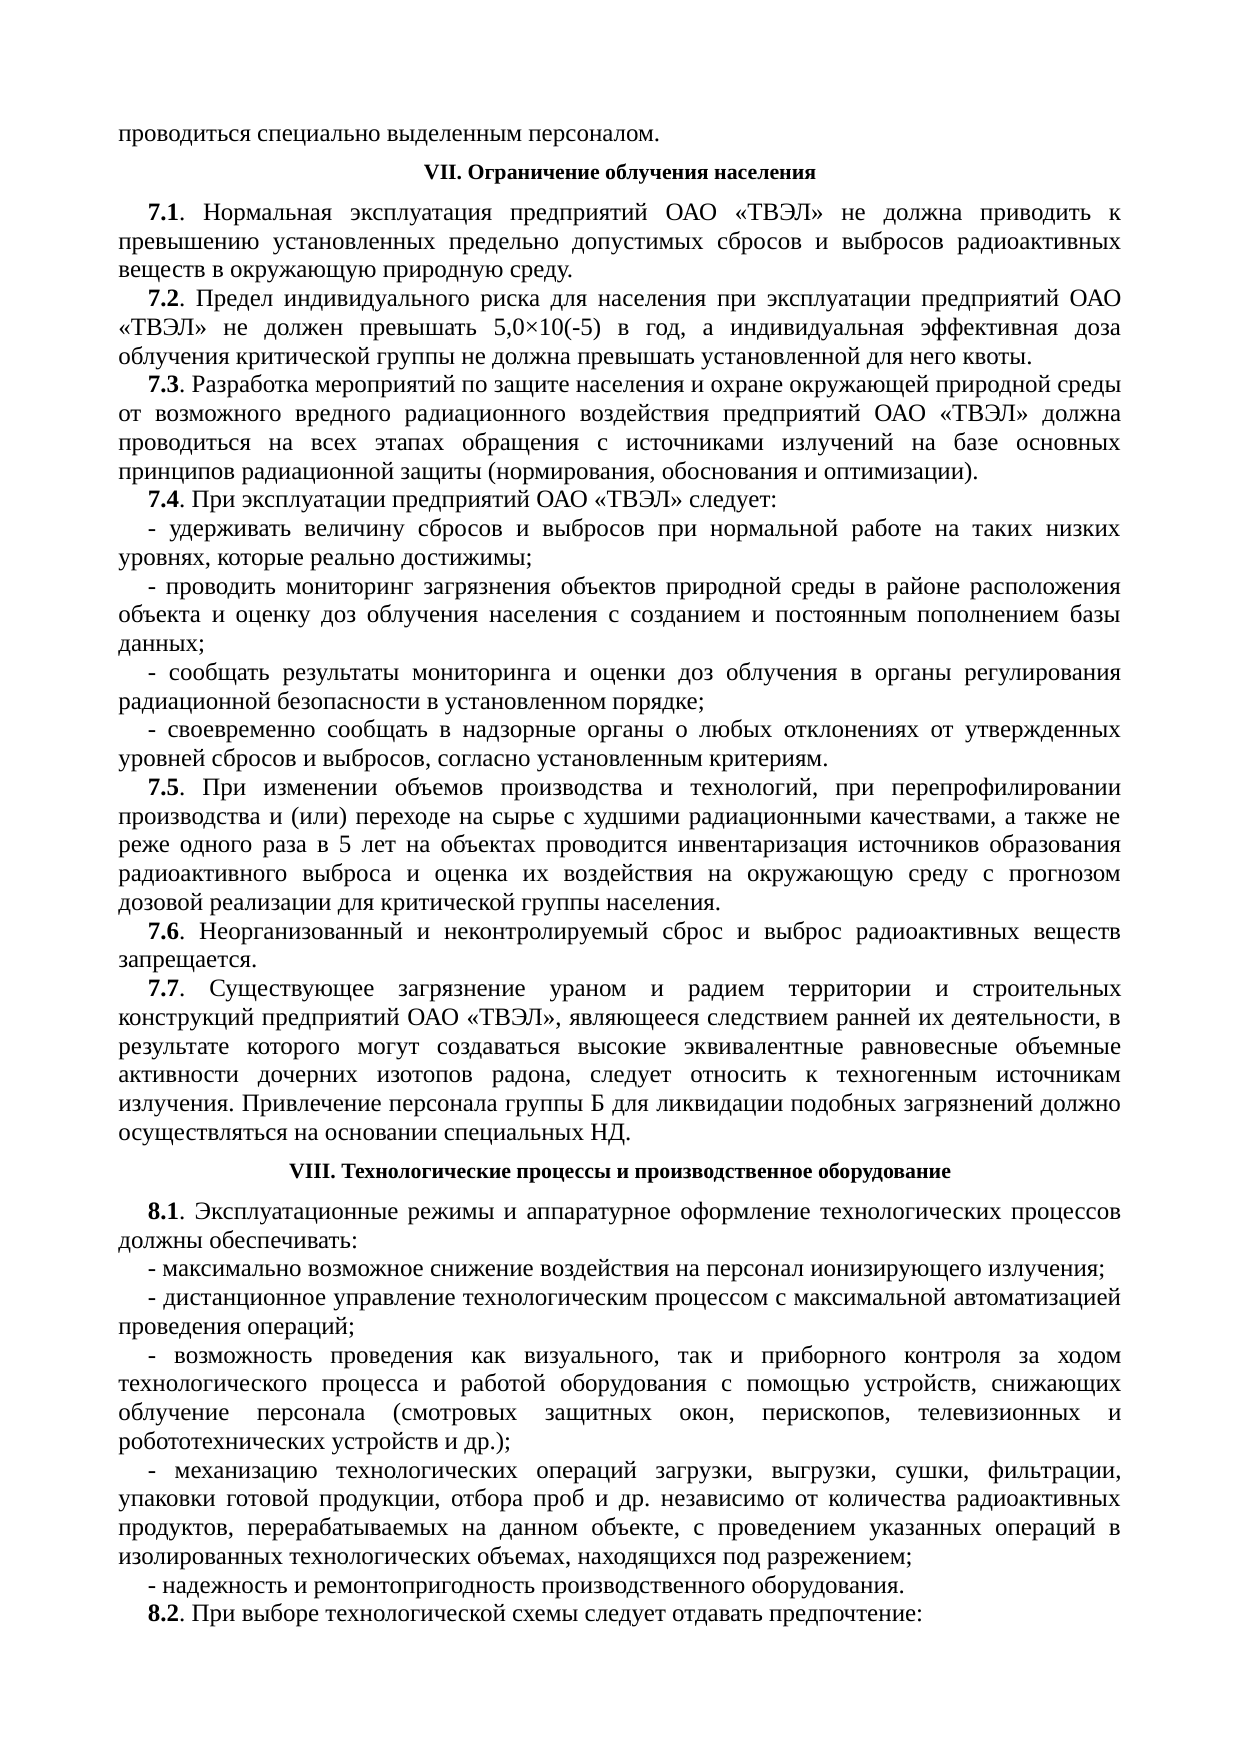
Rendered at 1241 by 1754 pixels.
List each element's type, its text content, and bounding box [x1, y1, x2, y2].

text - механизацию технологических операций загрузки, выгрузки, сушки, фильтрации, упаковки готовой продукции, отбора проб и др. независимо от количества радиоактивных продуктов, перерабатываемых на данном объекте, с проведением указанных операций в изолированных технологических объемах, находящихся под разрежением; [118, 1455, 1122, 1570]
text - сообщать результаты мониторинга и оценки доз облучения в органы регулирования радиационной безопасности в установленном порядке; [118, 657, 1122, 714]
text 7.7. Существующее загрязнение ураном и радием территории и строительных конструкций предприятий ОАО «ТВЭЛ», являющееся следствием ранней их деятельности, в результате которого могут создаваться высокие эквивалентные равновесные объемные активности дочерних изотопов радона, следует относить к техногенным источникам излучения. Привлечение персонала группы Б для ликвидации подобных загрязнений должно осуществляться на основании специальных НД. [118, 973, 1122, 1146]
text 7.2. Предел индивидуального риска для населения при эксплуатации предприятий ОАО «ТВЭЛ» не должен превышать 5,0×10(-5) в год, а индивидуальная эффективная доза облучения критической группы не должна превышать установленной для него квоты. [118, 283, 1122, 369]
subtitle VIII. Технологические процессы и производственное оборудование [118, 1158, 1122, 1183]
text - надежность и ремонтопригодность производственного оборудования. [118, 1570, 1122, 1598]
text 8.1. Эксплуатационные режимы и аппаратурное оформление технологических процессов должны обеспечивать: [118, 1196, 1122, 1253]
text - максимально возможное снижение воздействия на персонал ионизирующего излучения; [118, 1253, 1122, 1282]
text - своевременно сообщать в надзорные органы о любых отклонениях от утвержденных уровней сбросов и выбросов, согласно установленным критериям. [118, 714, 1122, 772]
text - удерживать величину сбросов и выбросов при нормальной работе на таких низких уровнях, которые реально достижимы; [118, 513, 1122, 571]
text - дистанционное управление технологическим процессом с максимальной автоматизацией проведения операций; [118, 1282, 1122, 1340]
text 7.1. Нормальная эксплуатация предприятий ОАО «ТВЭЛ» не должна приводить к превышению установленных предельно допустимых сбросов и выбросов радиоактивных веществ в окружающую природную среду. [118, 197, 1122, 283]
text проводиться специально выделенным персоналом. [118, 118, 1122, 147]
text 8.2. При выборе технологической схемы следует отдавать предпочтение: [118, 1598, 1122, 1627]
text 7.3. Разработка мероприятий по защите населения и охране окружающей природной среды от возможного вредного радиационного воздействия предприятий ОАО «ТВЭЛ» должна проводиться на всех этапах обращения с источниками излучений на базе основных принципов радиационной защиты (нормирования, обоснования и оптимизации). [118, 369, 1122, 484]
text - проводить мониторинг загрязнения объектов природной среды в районе расположения объекта и оценку доз облучения населения с созданием и постоянным пополнением базы данных; [118, 571, 1122, 657]
text 7.6. Неорганизованный и неконтролируемый сброс и выброс радиоактивных веществ запрещается. [118, 916, 1122, 973]
subtitle VII. Ограничение облучения населения [118, 159, 1122, 184]
text 7.5. При изменении объемов производства и технологий, при перепрофилировании производства и (или) переходе на сырье с худшими радиационными качествами, а также не реже одного раза в 5 лет на объектах проводится инвентаризация источников образования радиоактивного выброса и оценка их воздействия на окружающую среду с прогнозом дозовой реализации для критической группы населения. [118, 772, 1122, 916]
text - возможность проведения как визуального, так и приборного контроля за ходом технологического процесса и работой оборудования с помощью устройств, снижающих облучение персонала (смотровых защитных окон, перископов, телевизионных и робототехнических устройств и др.); [118, 1340, 1122, 1455]
text 7.4. При эксплуатации предприятий ОАО «ТВЭЛ» следует: [118, 484, 1122, 513]
